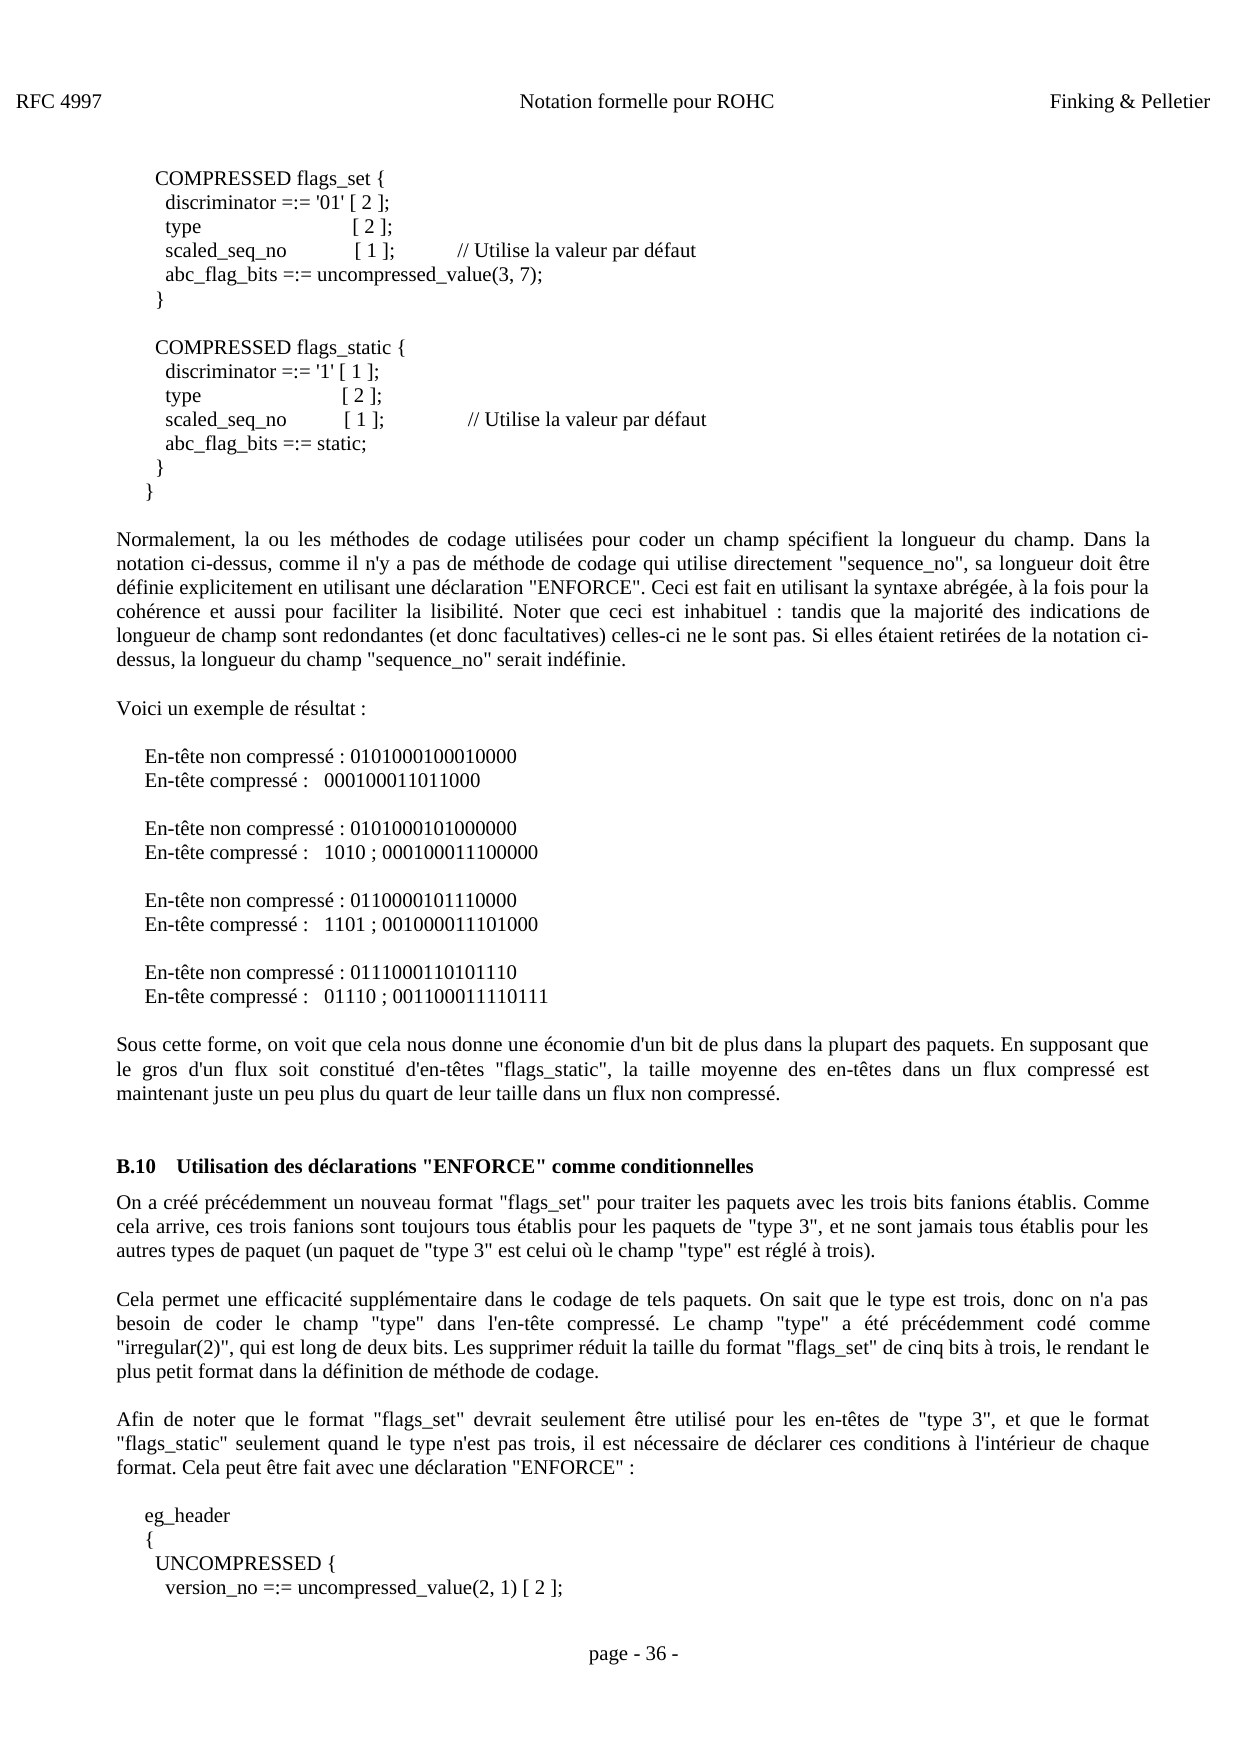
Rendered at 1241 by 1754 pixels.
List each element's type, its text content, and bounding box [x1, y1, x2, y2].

text On a créé précédemment un nouveau format "flags_set" pour traiter les paquets avec les trois bits fanions établis. Comme cela arrive, ces trois fanions sont toujours tous établis pour les paquets de "type 3", et ne sont jamais tous établis pour les autres types de paquet (un paquet de "type 3" est celui où le champ "type" est réglé à trois). [116, 1190, 1151, 1262]
text abc_flag_bits =:= uncompressed_value(3, 7); [144, 262, 1151, 286]
text } [144, 286, 1151, 311]
text COMPRESSED flags_set { [144, 166, 1151, 190]
text type [ 2 ]; [144, 383, 1151, 407]
text En-tête compressé : 1010 ; 000100011100000 [144, 840, 1151, 864]
text UNCOMPRESSED { [144, 1551, 1151, 1575]
text Normalement, la ou les méthodes de codage utilisées pour coder un champ spécifient la longueur du champ. Dans la notation ci-dessus, comme il n'y a pas de méthode de codage qui utilise directement "sequence_no", sa longueur doit être définie explicitement en utilisant une déclaration "ENFORCE". Ceci est fait en utilisant la syntaxe abrégée, à la fois pour la cohérence et aussi pour faciliter la lisibilité. Noter que ceci est inhabituel : tandis que la majorité des indications de longueur de champ sont redondantes (et donc facultatives) celles-ci ne le sont pas. Si elles étaient retirées de la notation ci-dessus, la longueur du champ "sequence_no" serait indéfinie. [116, 527, 1151, 671]
text Sous cette forme, on voit que cela nous donne une économie d'un bit de plus dans la plupart des paquets. En supposant que le gros d'un flux soit constitué d'en-têtes "flags_static", la taille moyenne des en-têtes dans un flux compressé est maintenant juste un peu plus du quart de leur taille dans un flux non compressé. [116, 1032, 1151, 1104]
text En-tête compressé : 000100011011000 [144, 768, 1151, 792]
text En-tête non compressé : 0101000100010000 [144, 744, 1151, 768]
text type [ 2 ]; [144, 214, 1151, 238]
text En-tête compressé : 1101 ; 001000011101000 [144, 912, 1151, 936]
text En-tête non compressé : 0110000101110000 [144, 888, 1151, 912]
text COMPRESSED flags_static { [144, 334, 1151, 359]
text scaled_seq_no [ 1 ]; // Utilise la valeur par défaut [144, 407, 1151, 431]
text { [144, 1527, 1151, 1551]
subtitle B.10 Utilisation des déclarations "ENFORCE" comme conditionnelles [116, 1154, 1151, 1178]
text eg_header [144, 1503, 1151, 1527]
text discriminator =:= '01' [ 2 ]; [144, 190, 1151, 214]
text En-tête non compressé : 0101000101000000 [144, 816, 1151, 840]
text discriminator =:= '1' [ 1 ]; [144, 359, 1151, 383]
text version_no =:= uncompressed_value(2, 1) [ 2 ]; [144, 1575, 1151, 1599]
text scaled_seq_no [ 1 ]; // Utilise la valeur par défaut [144, 238, 1151, 262]
text Cela permet une efficacité supplémentaire dans le codage de tels paquets. On sait que le type est trois, donc on n'a pas besoin de coder le champ "type" dans l'en-tête compressé. Le champ "type" a été précédemment codé comme "irregular(2)", qui est long de deux bits. Les supprimer réduit la taille du format "flags_set" de cinq bits à trois, le rendant le plus petit format dans la définition de méthode de codage. [116, 1286, 1151, 1383]
text En-tête compressé : 01110 ; 001100011110111 [144, 984, 1151, 1008]
text Afin de noter que le format "flags_set" devrait seulement être utilisé pour les en-têtes de "type 3", et que le format "flags_static" seulement quand le type n'est pas trois, il est nécessaire de déclarer ces conditions à l'intérieur de chaque format. Cela peut être fait avec une déclaration "ENFORCE" : [116, 1407, 1151, 1479]
text abc_flag_bits =:= static; [144, 431, 1151, 455]
text Voici un exemple de résultat : [116, 696, 1151, 719]
text } [144, 479, 1151, 503]
text En-tête non compressé : 0111000110101110 [144, 960, 1151, 984]
text } [144, 455, 1151, 479]
